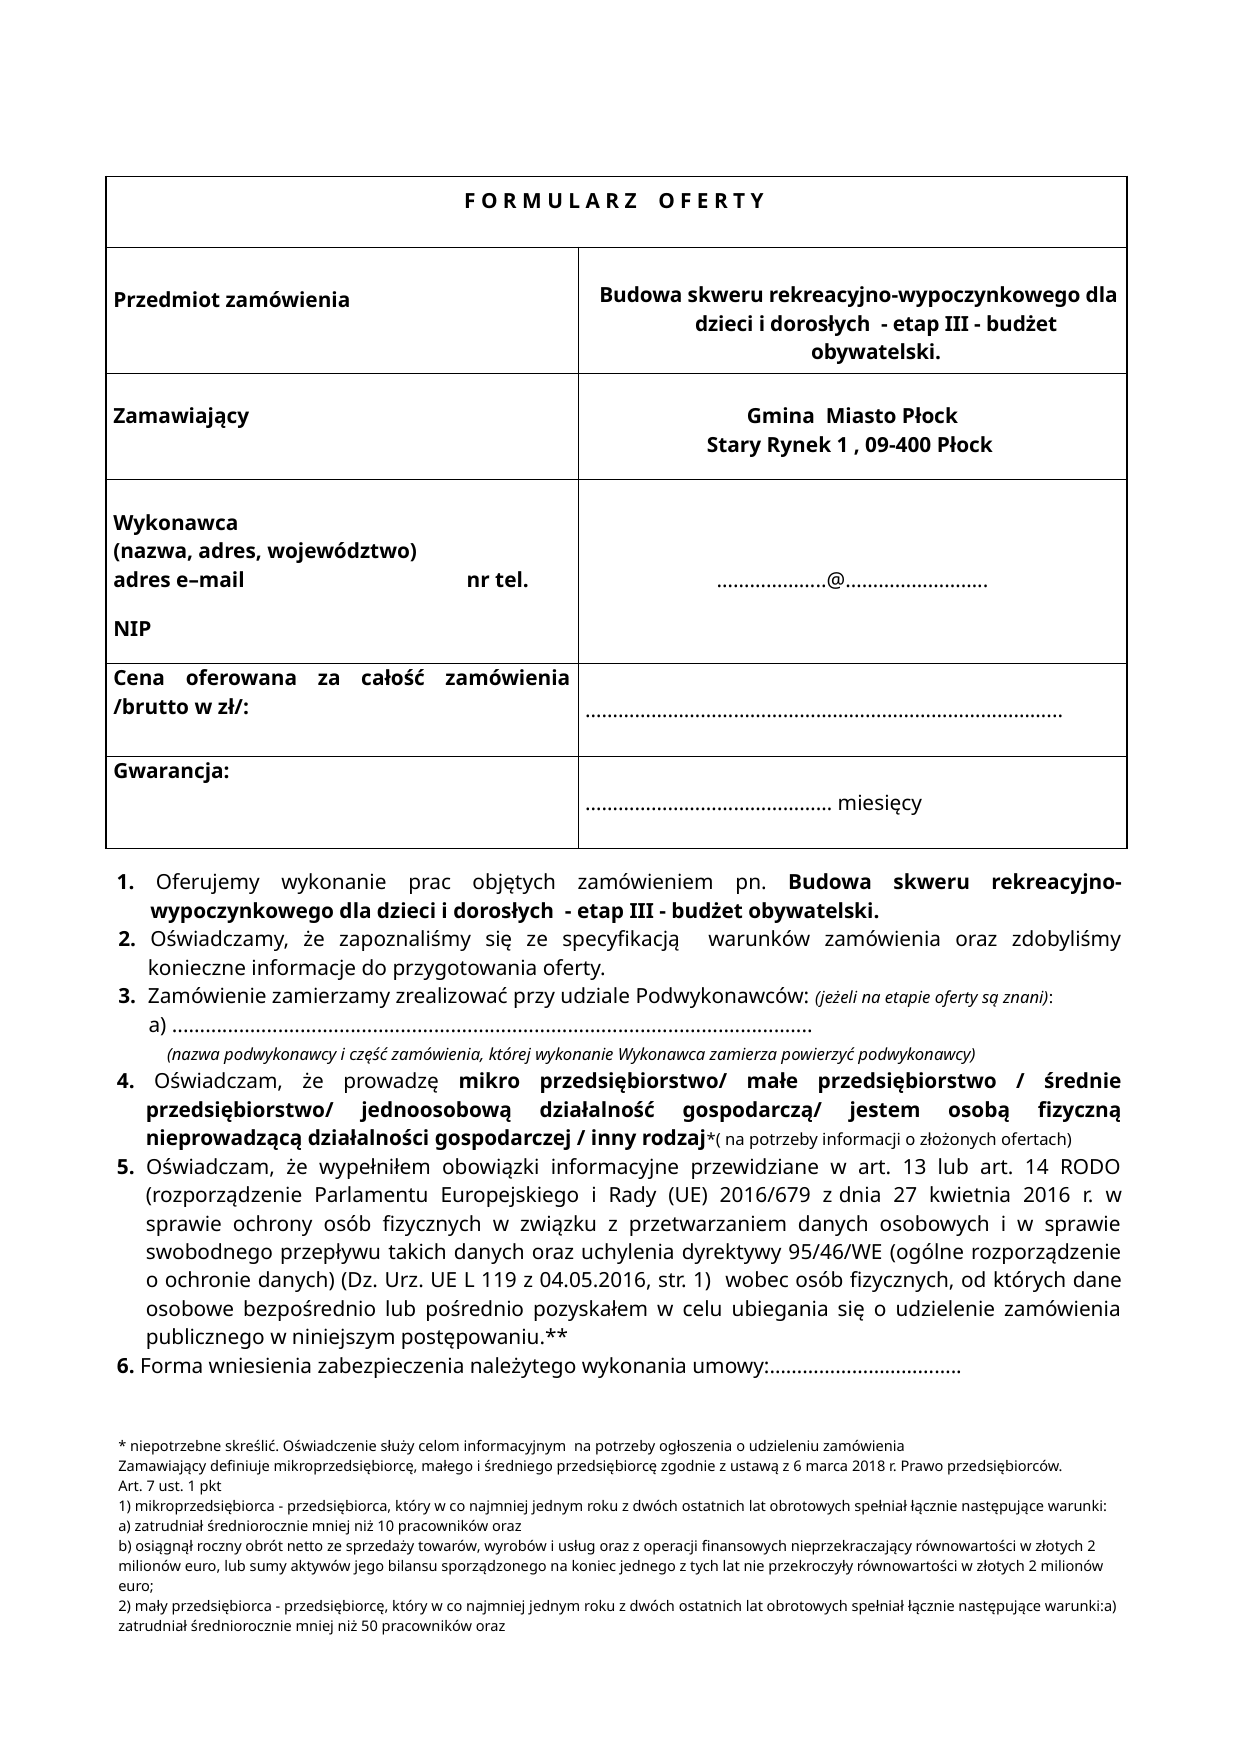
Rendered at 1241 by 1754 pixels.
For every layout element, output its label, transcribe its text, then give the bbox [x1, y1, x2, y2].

table_cell Przedmiot zamówienia [107, 248, 578, 373]
table_cell Gwarancja: [107, 757, 578, 848]
text 1. Oferujemy wykonanie prac objętych zamówieniem pn. Budowa skweru rekreacyjno-wypoczynkowego dla dzieci i dorosłych - etap III - budżet obywatelski. [116, 867, 1122, 924]
text Zamawiający definiuje mikroprzedsiębiorcę, małego i średniego przedsiębiorcę zgodnie z ustawą z 6 marca 2018 r. Prawo przedsiębiorców. Art. 7 ust. 1 pkt 1) mikroprzedsiębiorca - przedsiębiorca, który w co najmniej jednym roku z dwóch ostatnich lat obrotowych spełniał łącznie następujące warunki: a) zatrudniał średniorocznie mniej niż 10 pracowników oraz b) osiągnął roczny obrót netto ze sprzedaży towarów, wyrobów i usług oraz z operacji finansowych nieprzekraczający równowartości w złotych 2 milionów euro, lub sumy aktywów jego bilansu sporządzonego na koniec jednego z tych lat nie przekroczyły równowartości w złotych 2 milionów euro; 2) mały przedsiębiorca - przedsiębiorcę, który w co najmniej jednym roku z dwóch ostatnich lat obrotowych spełniał łącznie następujące warunki:a) zatrudniał średniorocznie mniej niż 50 pracowników oraz [118, 1456, 1122, 1635]
table_cell Cena oferowana za całość zamówienia /brutto w zł/: [107, 664, 578, 756]
text 3. Zamówienie zamierzamy zrealizować przy udziale Podwykonawców: (jeżeli na etapie oferty są znani): [118, 981, 1122, 1010]
table_header F O R M U L A R Z O F E R T Y [107, 177, 1126, 247]
text a) ................................................................................................................... [148, 1010, 1122, 1038]
table_cell ………………..@…………………….. [579, 480, 1126, 663]
table_cell ……………………………………… miesięcy [579, 757, 1126, 848]
table_cell Wykonawca (nazwa, adres, województwo) adres e–mail nr tel. NIP [107, 480, 578, 663]
table_cell Budowa skweru rekreacyjno-wypoczynkowego dla dzieci i dorosłych - etap III - budżet obywatelski. [579, 248, 1126, 373]
text 4. Oświadczam, że prowadzę mikro przedsiębiorstwo/ małe przedsiębiorstwo / średnie przedsiębiorstwo/ jednoosobową działalność gospodarczą/ jestem osobą fizyczną nieprowadzącą działalności gospodarczej / inny rodzaj*( na potrzeby informacji o złożonych ofertach) [117, 1067, 1122, 1152]
table_cell Zamawiający [107, 374, 578, 479]
text * niepotrzebne skreślić. Oświadczenie służy celom informacyjnym na potrzeby ogłoszenia o udzieleniu zamówienia [118, 1436, 1122, 1456]
text (nazwa podwykonawcy i część zamówienia, której wykonanie Wykonawca zamierza powierzyć podwykonawcy) [118, 1038, 1122, 1067]
text 5. Oświadczam, że wypełniłem obowiązki informacyjne przewidziane w art. 13 lub art. 14 RODO (rozporządzenie Parlamentu Europejskiego i Rady (UE) 2016/679 z dnia 27 kwietnia 2016 r. w sprawie ochrony osób fizycznych w związku z przetwarzaniem danych osobowych i w sprawie swobodnego przepływu takich danych oraz uchylenia dyrektywy 95/46/WE (ogólne rozporządzenie o ochronie danych) (Dz. Urz. UE L 119 z 04.05.2016, str. 1) wobec osób fizycznych, od których dane osobowe bezpośrednio lub pośrednio pozyskałem w celu ubiegania się o udzielenie zamówienia publicznego w niniejszym postępowaniu.** [117, 1152, 1122, 1351]
table_cell Gmina Miasto Płock Stary Rynek 1 , 09-400 Płock [579, 374, 1126, 479]
text 6. Forma wniesienia zabezpieczenia należytego wykonania umowy:…………………………….. [117, 1351, 1122, 1379]
text 2. Oświadczamy, że zapoznaliśmy się ze specyfikacją warunków zamówienia oraz zdobyliśmy konieczne informacje do przygotowania oferty. [118, 924, 1122, 981]
table_cell …………………………………………………………………………... [579, 664, 1126, 756]
